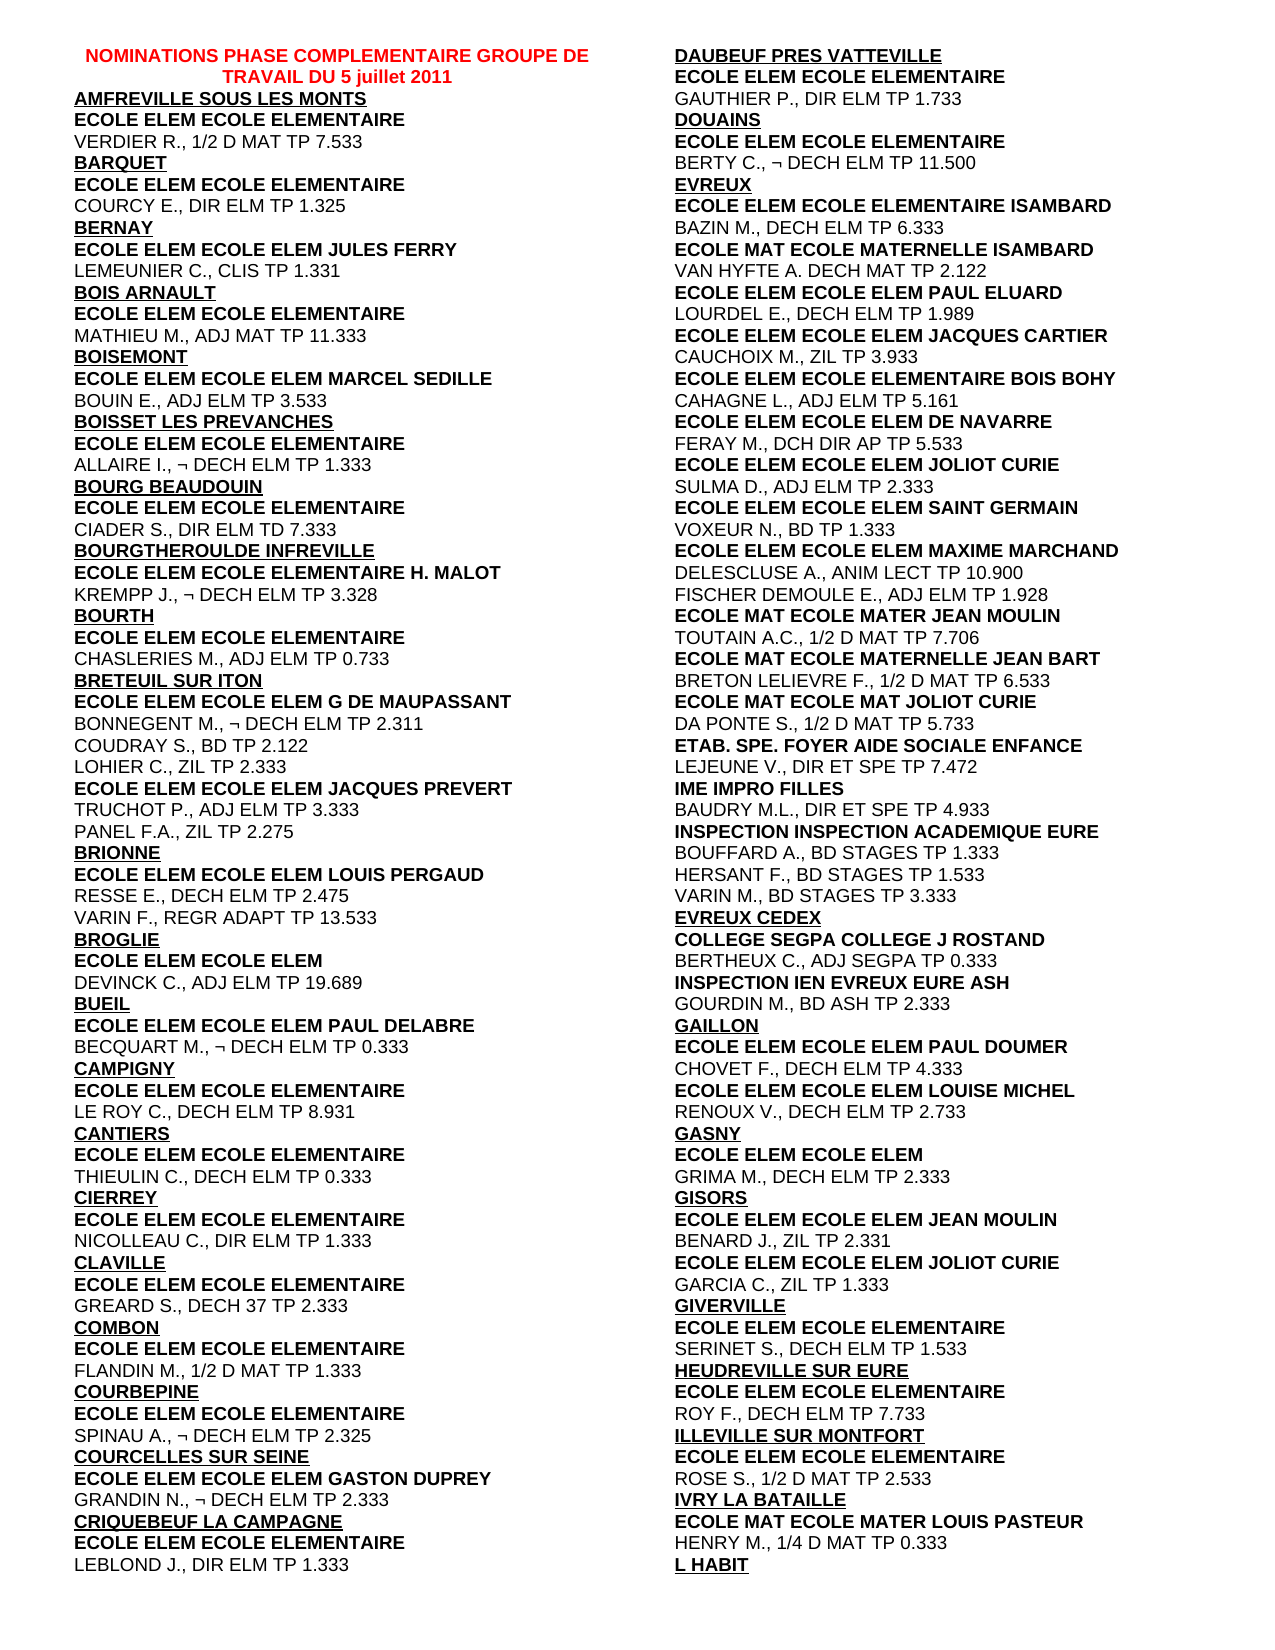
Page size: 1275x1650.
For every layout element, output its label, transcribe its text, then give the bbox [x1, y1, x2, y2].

text BENARD J., ZIL TP 2.331 [674, 1230, 1127, 1252]
text BOISSET LES PREVANCHES [74, 411, 601, 432]
text ECOLE ELEM ECOLE ELEMENTAIRE [74, 303, 601, 325]
text ECOLE ELEM ECOLE ELEM DE NAVARRE [674, 411, 1127, 432]
text ECOLE ELEM ECOLE ELEM JACQUES CARTIER [674, 325, 1127, 346]
text ECOLE ELEM ECOLE ELEMENTAIRE [74, 432, 601, 454]
text ECOLE MAT ECOLE MAT JOLIOT CURIE [674, 691, 1127, 713]
text BOUIN E., ADJ ELM TP 3.533 [74, 389, 601, 411]
text CIERREY [74, 1187, 601, 1209]
text ECOLE ELEM ECOLE ELEM LOUIS PERGAUD [74, 864, 601, 885]
text L HABIT [674, 1554, 1127, 1575]
text ECOLE ELEM ECOLE ELEM PAUL DELABRE [74, 1015, 601, 1036]
text ECOLE ELEM ECOLE ELEM LOUISE MICHEL [674, 1079, 1127, 1101]
text ECOLE ELEM ECOLE ELEM JOLIOT CURIE [674, 1252, 1127, 1273]
text VARIN F., REGR ADAPT TP 13.533 [74, 907, 601, 928]
text NOMINATIONS PHASE COMPLEMENTAIRE GROUPE DE TRAVAIL DU 5 juillet 2011 [74, 44, 601, 87]
text ECOLE ELEM ECOLE ELEMENTAIRE [74, 497, 601, 519]
text IME IMPRO FILLES [674, 777, 1127, 799]
text GISORS [674, 1187, 1127, 1209]
text ECOLE MAT ECOLE MATERNELLE JEAN BART [674, 648, 1127, 670]
text GAILLON [674, 1015, 1127, 1036]
text ALLAIRE I., ¬ DECH ELM TP 1.333 [74, 454, 601, 476]
text LEBLOND J., DIR ELM TP 1.333 [74, 1554, 601, 1575]
text ECOLE ELEM ECOLE ELEMENTAIRE [674, 131, 1127, 152]
text DAUBEUF PRES VATTEVILLE [674, 44, 1127, 66]
text FERAY M., DCH DIR AP TP 5.533 [674, 432, 1127, 454]
text TOUTAIN A.C., 1/2 D MAT TP 7.706 [674, 627, 1127, 648]
text GRIMA M., DECH ELM TP 2.333 [674, 1166, 1127, 1187]
text LE ROY C., DECH ELM TP 8.931 [74, 1101, 601, 1122]
text ECOLE ELEM ECOLE ELEM G DE MAUPASSANT [74, 691, 601, 713]
text BOURGTHEROULDE INFREVILLE [74, 540, 601, 562]
text ETAB. SPE. FOYER AIDE SOCIALE ENFANCE [674, 734, 1127, 756]
text ECOLE ELEM ECOLE ELEMENTAIRE [674, 1381, 1127, 1403]
text DOUAINS [674, 109, 1127, 131]
text BERNAY [74, 217, 601, 238]
text CAMPIGNY [74, 1058, 601, 1079]
text ECOLE ELEM ECOLE ELEMENTAIRE [74, 1403, 601, 1424]
text ECOLE ELEM ECOLE ELEM PAUL ELUARD [674, 282, 1127, 303]
text COMBON [74, 1317, 601, 1338]
text ECOLE ELEM ECOLE ELEMENTAIRE [74, 109, 601, 131]
text ECOLE ELEM ECOLE ELEM JULES FERRY [74, 238, 601, 260]
text ECOLE ELEM ECOLE ELEMENTAIRE [674, 66, 1127, 87]
text INSPECTION IEN EVREUX EURE ASH [674, 972, 1127, 993]
text PANEL F.A., ZIL TP 2.275 [74, 821, 601, 842]
text ECOLE ELEM ECOLE ELEMENTAIRE [674, 1317, 1127, 1338]
text DEVINCK C., ADJ ELM TP 19.689 [74, 972, 601, 993]
text CAUCHOIX M., ZIL TP 3.933 [674, 346, 1127, 368]
text EVREUX [674, 174, 1127, 195]
text BARQUET [74, 152, 601, 174]
text ECOLE ELEM ECOLE ELEMENTAIRE [674, 1446, 1127, 1467]
text ECOLE MAT ECOLE MATERNELLE ISAMBARD [674, 238, 1127, 260]
text GARCIA C., ZIL TP 1.333 [674, 1273, 1127, 1295]
text BRIONNE [74, 842, 601, 864]
text VERDIER R., 1/2 D MAT TP 7.533 [74, 131, 601, 152]
text BRETON LELIEVRE F., 1/2 D MAT TP 6.533 [674, 670, 1127, 691]
text NICOLLEAU C., DIR ELM TP 1.333 [74, 1230, 601, 1252]
text EVREUX CEDEX [674, 907, 1127, 928]
text ECOLE MAT ECOLE MATER JEAN MOULIN [674, 605, 1127, 627]
text BAZIN M., DECH ELM TP 6.333 [674, 217, 1127, 238]
text ECOLE ELEM ECOLE ELEMENTAIRE [74, 1338, 601, 1360]
text LEJEUNE V., DIR ET SPE TP 7.472 [674, 756, 1127, 777]
text CANTIERS [74, 1122, 601, 1144]
text FISCHER DEMOULE E., ADJ ELM TP 1.928 [674, 583, 1127, 605]
text LOURDEL E., DECH ELM TP 1.989 [674, 303, 1127, 325]
text ECOLE ELEM ECOLE ELEM JACQUES PREVERT [74, 777, 601, 799]
text BROGLIE [74, 928, 601, 950]
text ROY F., DECH ELM TP 7.733 [674, 1403, 1127, 1424]
text VAN HYFTE A. DECH MAT TP 2.122 [674, 260, 1127, 282]
text LOHIER C., ZIL TP 2.333 [74, 756, 601, 777]
text SPINAU A., ¬ DECH ELM TP 2.325 [74, 1424, 638, 1446]
text DA PONTE S., 1/2 D MAT TP 5.733 [674, 713, 1127, 734]
text ECOLE ELEM ECOLE ELEM JEAN MOULIN [674, 1209, 1127, 1230]
text VARIN M., BD STAGES TP 3.333 [674, 885, 1127, 907]
text GRANDIN N., ¬ DECH ELM TP 2.333 [74, 1489, 601, 1511]
text ECOLE MAT ECOLE MATER LOUIS PASTEUR [674, 1511, 1127, 1532]
text INSPECTION INSPECTION ACADEMIQUE EURE [674, 821, 1127, 842]
text HEUDREVILLE SUR EURE [674, 1360, 1127, 1381]
text ECOLE ELEM ECOLE ELEMENTAIRE [74, 174, 601, 195]
text ECOLE ELEM ECOLE ELEMENTAIRE [74, 627, 601, 648]
text BECQUART M., ¬ DECH ELM TP 0.333 [74, 1036, 601, 1058]
text ECOLE ELEM ECOLE ELEMENTAIRE [74, 1144, 601, 1166]
text SERINET S., DECH ELM TP 1.533 [674, 1338, 1127, 1360]
text BOISEMONT [74, 346, 601, 368]
text CAHAGNE L., ADJ ELM TP 5.161 [674, 389, 1127, 411]
text GREARD S., DECH 37 TP 2.333 [74, 1295, 601, 1317]
text LEMEUNIER C., CLIS TP 1.331 [74, 260, 601, 282]
text BOIS ARNAULT [74, 282, 601, 303]
text GAUTHIER P., DIR ELM TP 1.733 [674, 87, 1127, 109]
text CHOVET F., DECH ELM TP 4.333 [674, 1058, 1127, 1079]
text ECOLE ELEM ECOLE ELEMENTAIRE [74, 1079, 601, 1101]
text TRUCHOT P., ADJ ELM TP 3.333 [74, 799, 601, 821]
text ECOLE ELEM ECOLE ELEM [74, 950, 601, 972]
text ECOLE ELEM ECOLE ELEMENTAIRE [74, 1209, 601, 1230]
text MATHIEU M., ADJ MAT TP 11.333 [74, 325, 601, 346]
text BRETEUIL SUR ITON [74, 670, 601, 691]
text RESSE E., DECH ELM TP 2.475 [74, 885, 601, 907]
text AMFREVILLE SOUS LES MONTS [74, 87, 601, 109]
text THIEULIN C., DECH ELM TP 0.333 [74, 1166, 601, 1187]
text BOUFFARD A., BD STAGES TP 1.333 [674, 842, 1127, 864]
text ECOLE ELEM ECOLE ELEM JOLIOT CURIE [674, 454, 1127, 476]
text ECOLE ELEM ECOLE ELEMENTAIRE BOIS BOHY [674, 368, 1127, 389]
text ECOLE ELEM ECOLE ELEM PAUL DOUMER [674, 1036, 1127, 1058]
text BOURTH [74, 605, 601, 627]
text GOURDIN M., BD ASH TP 2.333 [674, 993, 1127, 1015]
text VOXEUR N., BD TP 1.333 [674, 519, 1127, 540]
text CRIQUEBEUF LA CAMPAGNE [74, 1511, 601, 1532]
text COLLEGE SEGPA COLLEGE J ROSTAND [674, 928, 1127, 950]
text BUEIL [74, 993, 601, 1015]
text FLANDIN M., 1/2 D MAT TP 1.333 [74, 1360, 601, 1381]
text CIADER S., DIR ELM TD 7.333 [74, 519, 601, 540]
text HENRY M., 1/4 D MAT TP 0.333 [674, 1532, 1127, 1554]
text GIVERVILLE [674, 1295, 1127, 1317]
text COURCELLES SUR SEINE [74, 1446, 601, 1467]
text ECOLE ELEM ECOLE ELEMENTAIRE [74, 1273, 601, 1295]
text ECOLE ELEM ECOLE ELEMENTAIRE [74, 1532, 601, 1554]
text COUDRAY S., BD TP 2.122 [74, 734, 601, 756]
text KREMPP J., ¬ DECH ELM TP 3.328 [74, 583, 601, 605]
text ECOLE ELEM ECOLE ELEM [674, 1144, 1127, 1166]
text DELESCLUSE A., ANIM LECT TP 10.900 [674, 562, 1127, 583]
text SULMA D., ADJ ELM TP 2.333 [674, 476, 1127, 497]
text ECOLE ELEM ECOLE ELEM MARCEL SEDILLE [74, 368, 601, 389]
text BONNEGENT M., ¬ DECH ELM TP 2.311 [74, 713, 601, 734]
text ECOLE ELEM ECOLE ELEM MAXIME MARCHAND [674, 540, 1127, 562]
text ECOLE ELEM ECOLE ELEMENTAIRE ISAMBARD [674, 195, 1127, 217]
text COURBEPINE [74, 1381, 601, 1403]
text BOURG BEAUDOUIN [74, 476, 601, 497]
text ROSE S., 1/2 D MAT TP 2.533 [674, 1467, 1127, 1489]
text ILLEVILLE SUR MONTFORT [674, 1424, 1127, 1446]
text ECOLE ELEM ECOLE ELEM GASTON DUPREY [74, 1467, 601, 1489]
text IVRY LA BATAILLE [674, 1489, 1127, 1511]
text BAUDRY M.L., DIR ET SPE TP 4.933 [674, 799, 1127, 821]
text HERSANT F., BD STAGES TP 1.533 [674, 864, 1127, 885]
text CHASLERIES M., ADJ ELM TP 0.733 [74, 648, 601, 670]
text RENOUX V., DECH ELM TP 2.733 [674, 1101, 1127, 1122]
text BERTY C., ¬ DECH ELM TP 11.500 [674, 152, 1127, 174]
text COURCY E., DIR ELM TP 1.325 [74, 195, 601, 217]
text GASNY [674, 1122, 1127, 1144]
text ECOLE ELEM ECOLE ELEMENTAIRE H. MALOT [74, 562, 601, 583]
text BERTHEUX C., ADJ SEGPA TP 0.333 [674, 950, 1127, 972]
text CLAVILLE [74, 1252, 601, 1273]
text ECOLE ELEM ECOLE ELEM SAINT GERMAIN [674, 497, 1127, 519]
